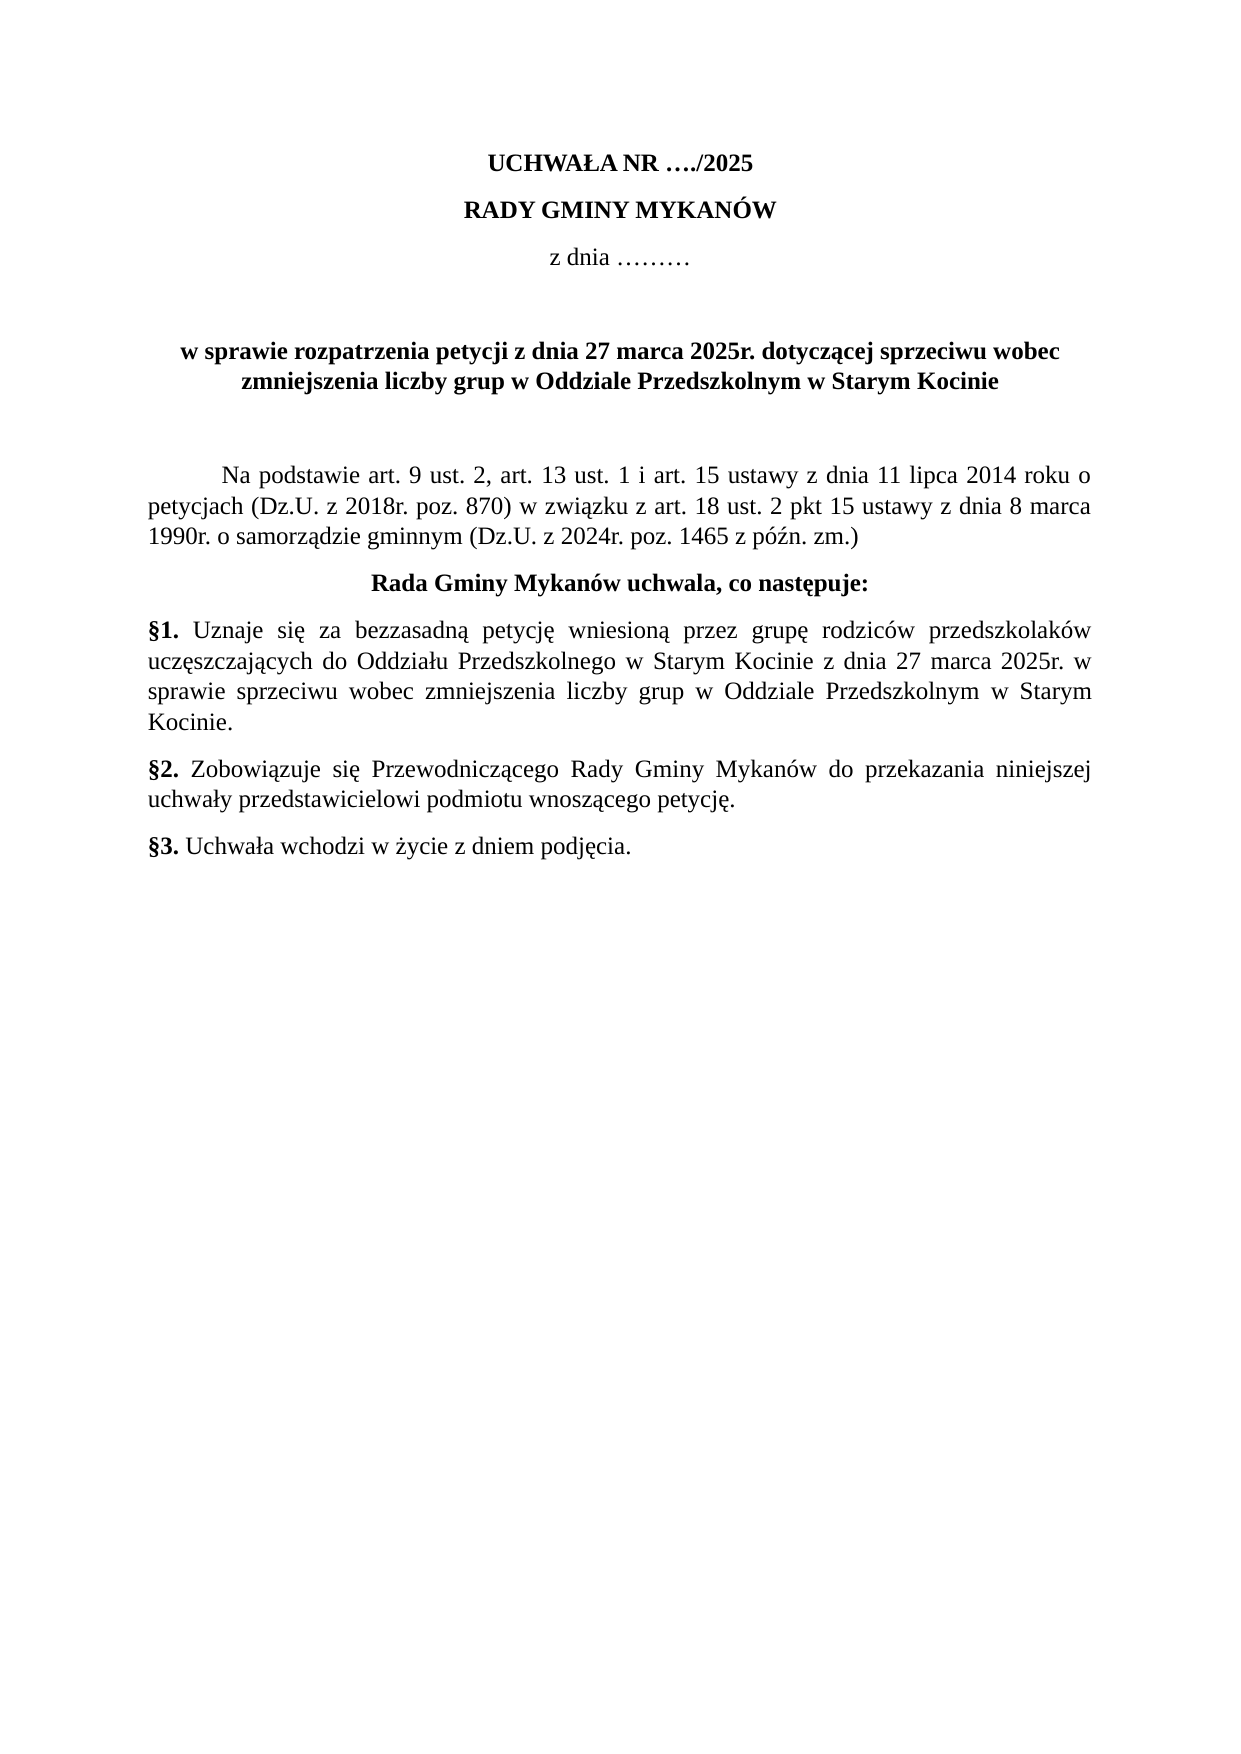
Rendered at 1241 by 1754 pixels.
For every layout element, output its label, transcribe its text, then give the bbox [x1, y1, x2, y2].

text RADY GMINY MYKANÓW [148, 195, 1093, 223]
text UCHWAŁA NR …./2025 [148, 148, 1093, 176]
text §2. Zobowiązuje się Przewodniczącego Rady Gminy Mykanów do przekazania niniejszej uchwały przedstawicielowi podmiotu wnoszącego petycję. [148, 754, 1093, 813]
text Rada Gminy Mykanów uchwala, co następuje: [148, 568, 1093, 597]
text z dnia ……… [148, 242, 1093, 271]
text §3. Uchwała wchodzi w życie z dniem podjęcia. [148, 831, 1093, 860]
text w sprawie rozpatrzenia petycji z dnia 27 marca 2025r. dotyczącej sprzeciwu wobec zmniejszenia liczby grup w Oddziale Przedszkolnym w Starym Kocinie [148, 336, 1093, 395]
text Na podstawie art. 9 ust. 2, art. 13 ust. 1 i art. 15 ustawy z dnia 11 lipca 2014 roku o petycjach (Dz.U. z 2018r. poz. 870) w związku z art. 18 ust. 2 pkt 15 ustawy z dnia 8 marca 1990r. o samorządzie gminnym (Dz.U. z 2024r. poz. 1465 z późn. zm.) [148, 461, 1093, 550]
text §1. Uznaje się za bezzasadną petycję wniesioną przez grupę rodziców przedszkolaków uczęszczających do Oddziału Przedszkolnego w Starym Kocinie z dnia 27 marca 2025r. w sprawie sprzeciwu wobec zmniejszenia liczby grup w Oddziale Przedszkolnym w Starym Kocinie. [148, 616, 1093, 736]
